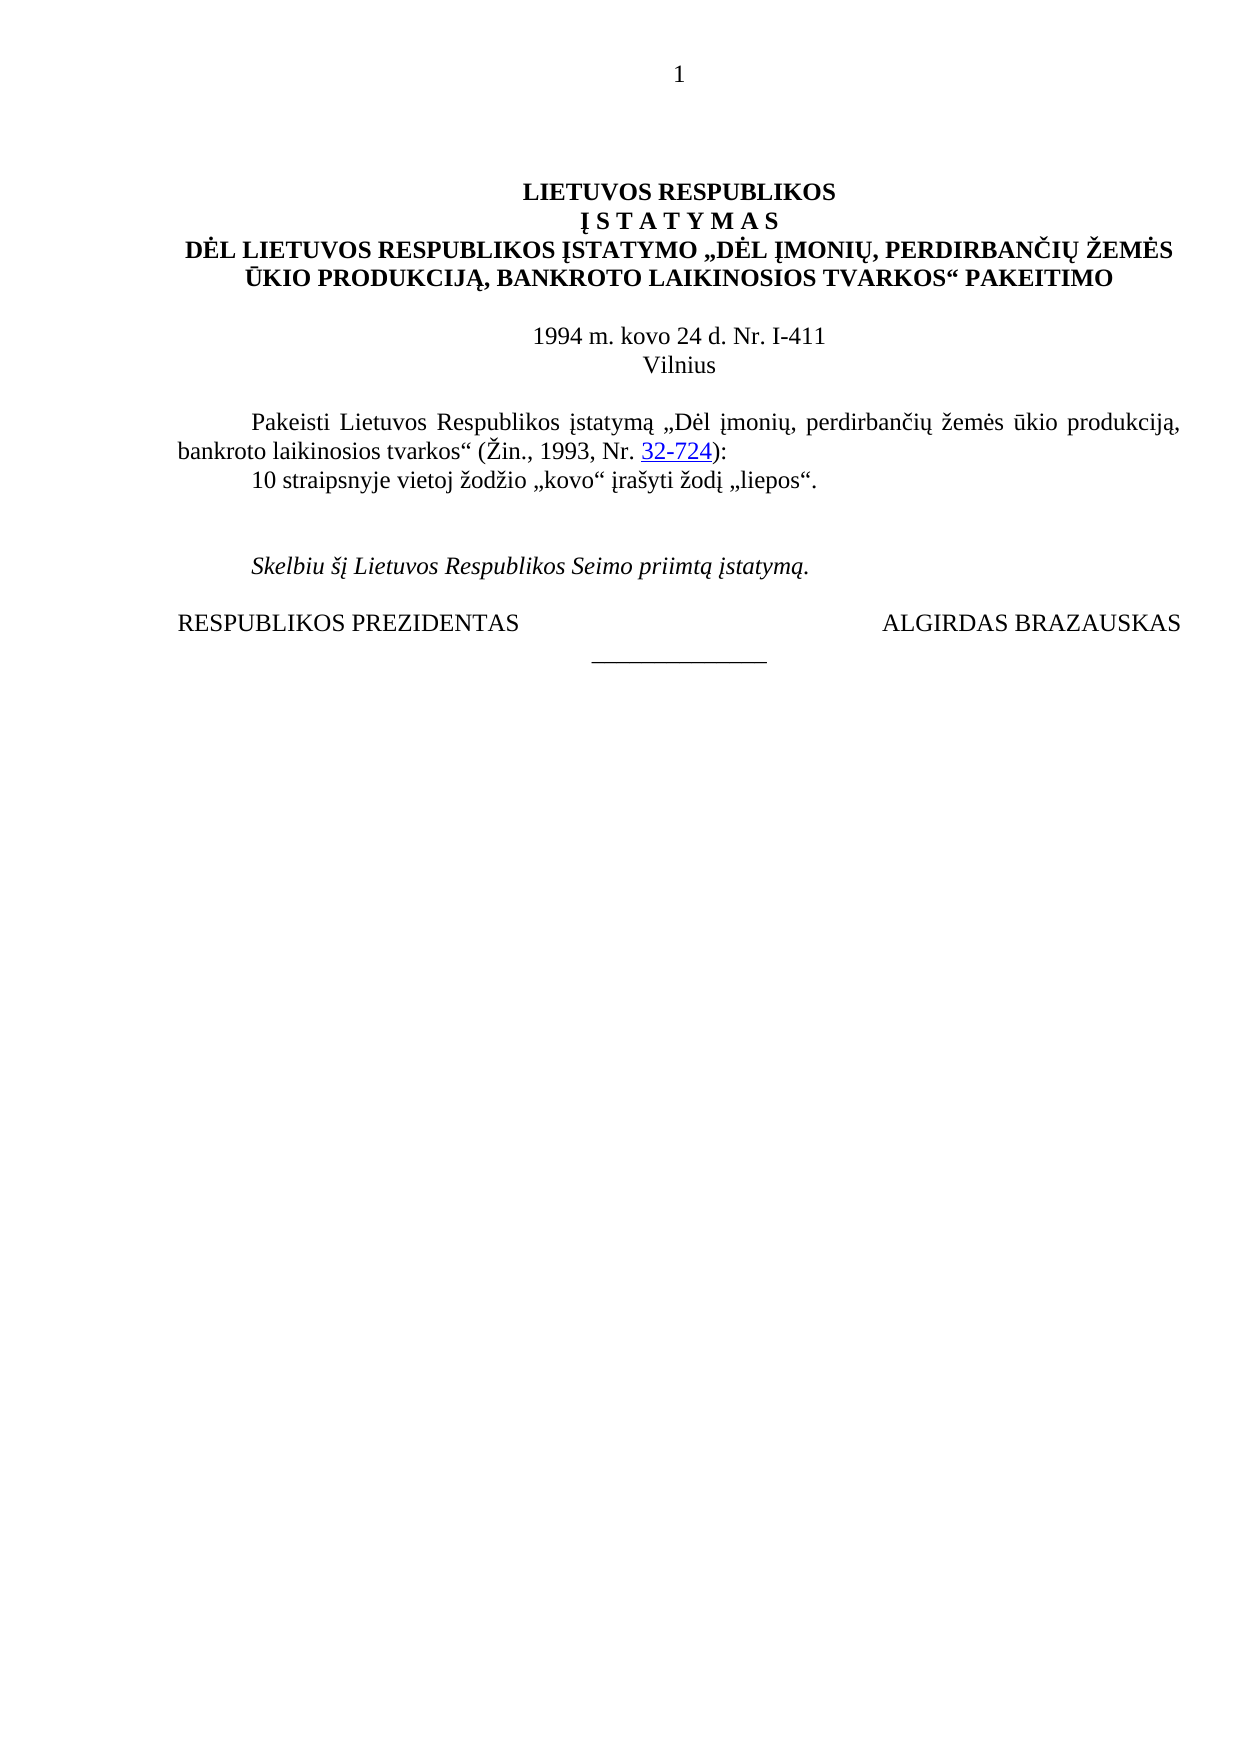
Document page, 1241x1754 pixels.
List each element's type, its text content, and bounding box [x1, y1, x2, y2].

text LIETUVOS RESPUBLIKOS [177, 177, 1181, 206]
text ______________ [177, 637, 1181, 666]
text Vilnius [177, 350, 1181, 378]
text Pakeisti Lietuvos Respublikos įstatymą „Dėl įmonių, perdirbančių žemės ūkio produkciją, bankroto laikinosios tvarkos“ (Žin., 1993, Nr. 32-724): [177, 407, 1181, 465]
text 1994 m. kovo 24 d. Nr. I-411 [177, 321, 1181, 350]
text 10 straipsnyje vietoj žodžio „kovo“ įrašyti žodį „liepos“. [177, 465, 1181, 493]
text Skelbiu šį Lietuvos Respublikos Seimo priimtą įstatymą. [177, 551, 1181, 580]
text Į S T A T Y M A S [177, 206, 1181, 235]
text RESPUBLIKOS PREZIDENTAS ALGIRDAS BRAZAUSKAS [177, 608, 1181, 637]
text DĖL LIETUVOS RESPUBLIKOS ĮSTATYMO „DĖL ĮMONIŲ, PERDIRBANČIŲ ŽEMĖS ŪKIO PRODUKCIJĄ, BANKROTO LAIKINOSIOS TVARKOS“ PAKEITIMO [177, 235, 1181, 292]
